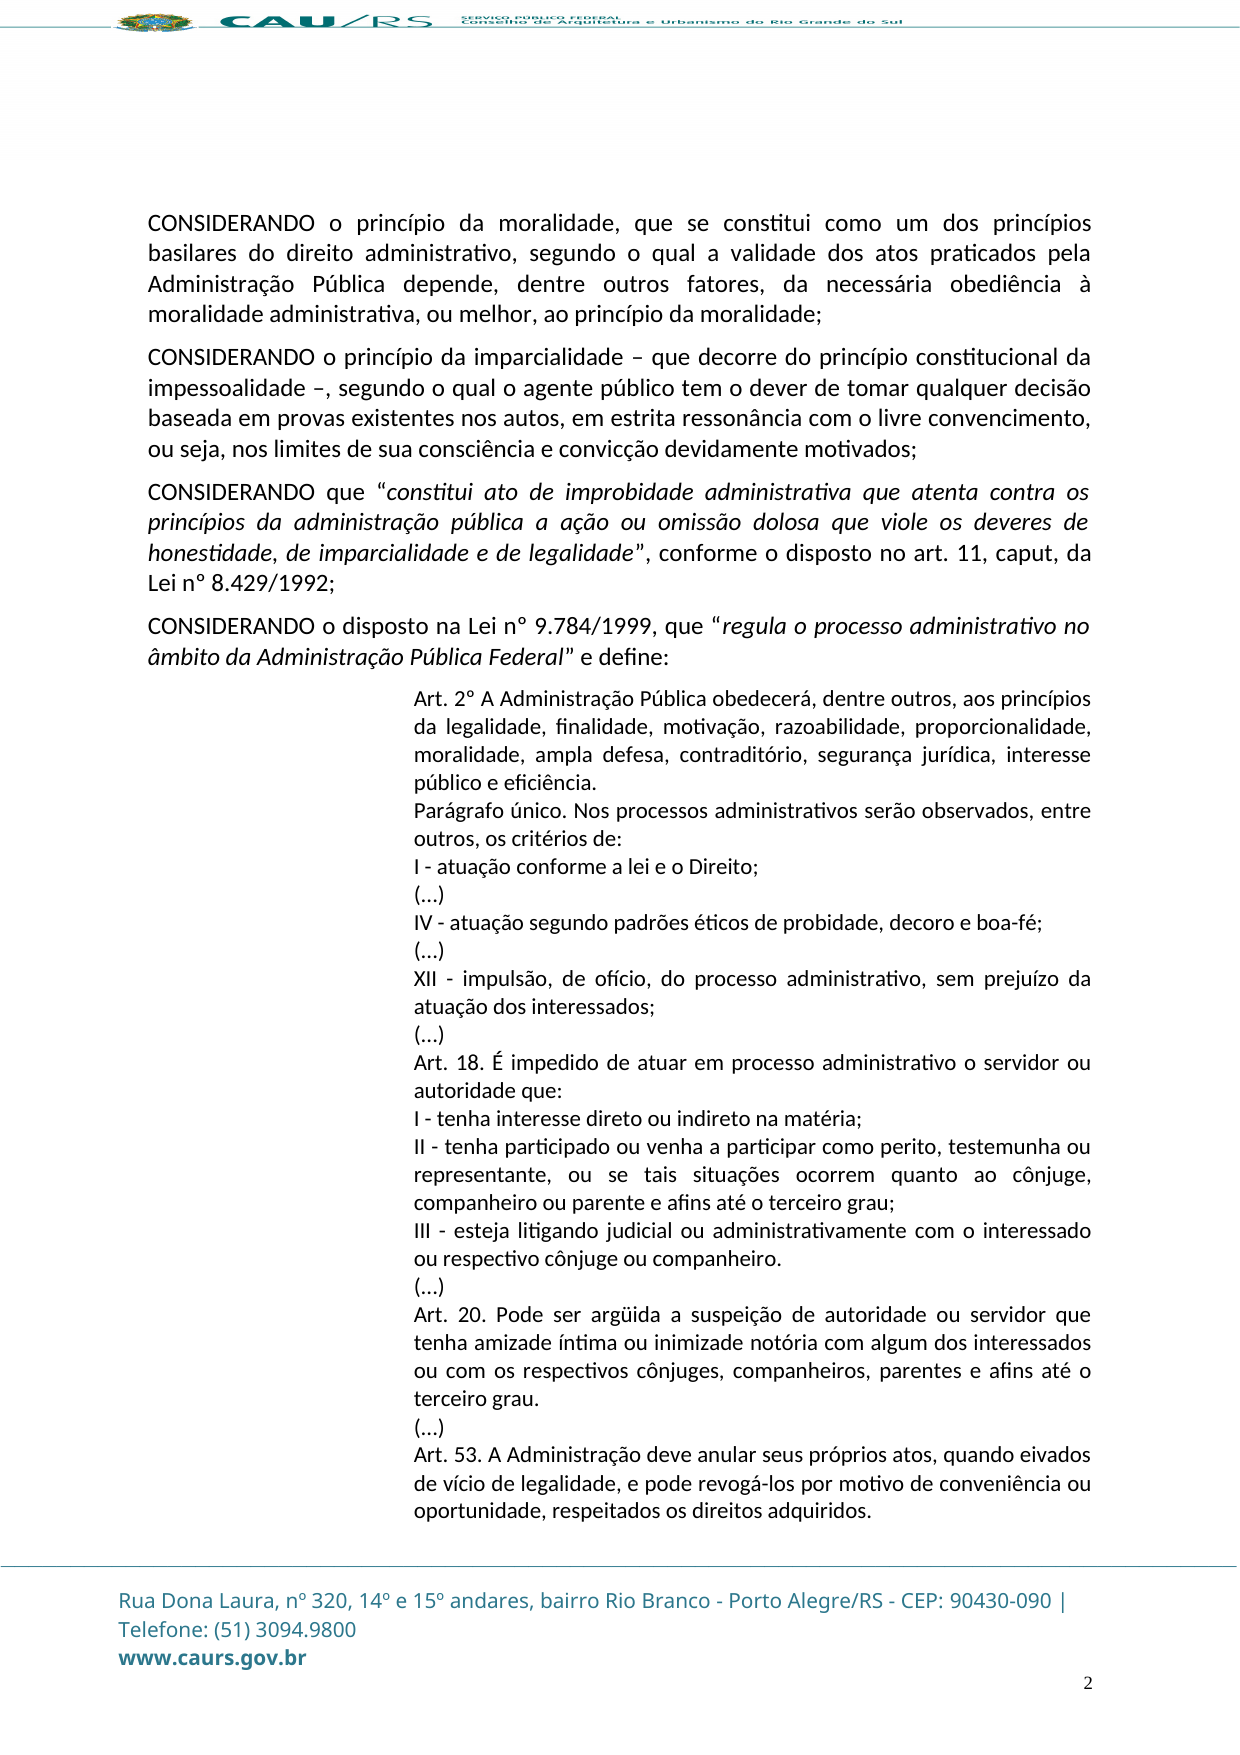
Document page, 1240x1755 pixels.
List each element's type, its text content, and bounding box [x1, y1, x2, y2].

text (...) [413, 880, 1092, 908]
text Art. 18. É impedido de atuar em processo administrativo o servidor ou autoridade que: [413, 1048, 1092, 1104]
text I - atuação conforme a lei e o Direito; [413, 852, 1092, 880]
text Art. 53. A Administração deve anular seus próprios atos, quando eivados de vício de legalidade, e pode revogá-los por motivo de conveniência ou oportunidade, respeitados os direitos adquiridos. [413, 1441, 1092, 1525]
text CONSIDERANDO que “constitui ato de improbidade administrativa que atenta contra os princípios da administração pública a ação ou omissão dolosa que viole os deveres de honestidade, de imparcialidade e de legalidade”, conforme o disposto no art. 11, caput, da Lei nº 8.429/1992; [148, 476, 1092, 598]
text (...) [413, 1413, 1092, 1441]
text I - tenha interesse direto ou indireto na matéria; [413, 1104, 1092, 1132]
text III - esteja litigando judicial ou administrativamente com o interessado ou respectivo cônjuge ou companheiro. [413, 1216, 1092, 1272]
text CONSIDERANDO o princípio da moralidade, que se constitui como um dos princípios basilares do direito administrativo, segundo o qual a validade dos atos praticados pela Administração Pública depende, dentre outros fatores, da necessária obediência à moralidade administrativa, ou melhor, ao princípio da moralidade; [148, 207, 1092, 329]
text Art. 20. Pode ser argüida a suspeição de autoridade ou servidor que tenha amizade íntima ou inimizade notória com algum dos interessados ou com os respectivos cônjuges, companheiros, parentes e afins até o terceiro grau. [413, 1301, 1092, 1413]
text Art. 2º A Administração Pública obedecerá, dentre outros, aos princípios da legalidade, finalidade, motivação, razoabilidade, proporcionalidade, moralidade, ampla defesa, contraditório, segurança jurídica, interesse público e eficiência. [413, 684, 1092, 796]
text CONSIDERANDO o princípio da imparcialidade – que decorre do princípio constitucional da impessoalidade –, segundo o qual o agente público tem o dever de tomar qualquer decisão baseada em provas existentes nos autos, em estrita ressonância com o livre convencimento, ou seja, nos limites de sua consciência e convicção devidamente motivados; [148, 341, 1092, 463]
text XII - impulsão, de ofício, do processo administrativo, sem prejuízo da atuação dos interessados; [413, 964, 1092, 1020]
text (...) [413, 1272, 1092, 1301]
text IV - atuação segundo padrões éticos de probidade, decoro e boa-fé; [413, 908, 1092, 936]
text Parágrafo único. Nos processos administrativos serão observados, entre outros, os critérios de: [413, 796, 1092, 852]
text CONSIDERANDO o disposto na Lei nº 9.784/1999, que “regula o processo administrativo no âmbito da Administração Pública Federal” e define: [148, 611, 1092, 672]
text II - tenha participado ou venha a participar como perito, testemunha ou representante, ou se tais situações ocorrem quanto ao cônjuge, companheiro ou parente e afins até o terceiro grau; [413, 1132, 1092, 1216]
text (...) [413, 936, 1092, 964]
text (...) [413, 1020, 1092, 1048]
